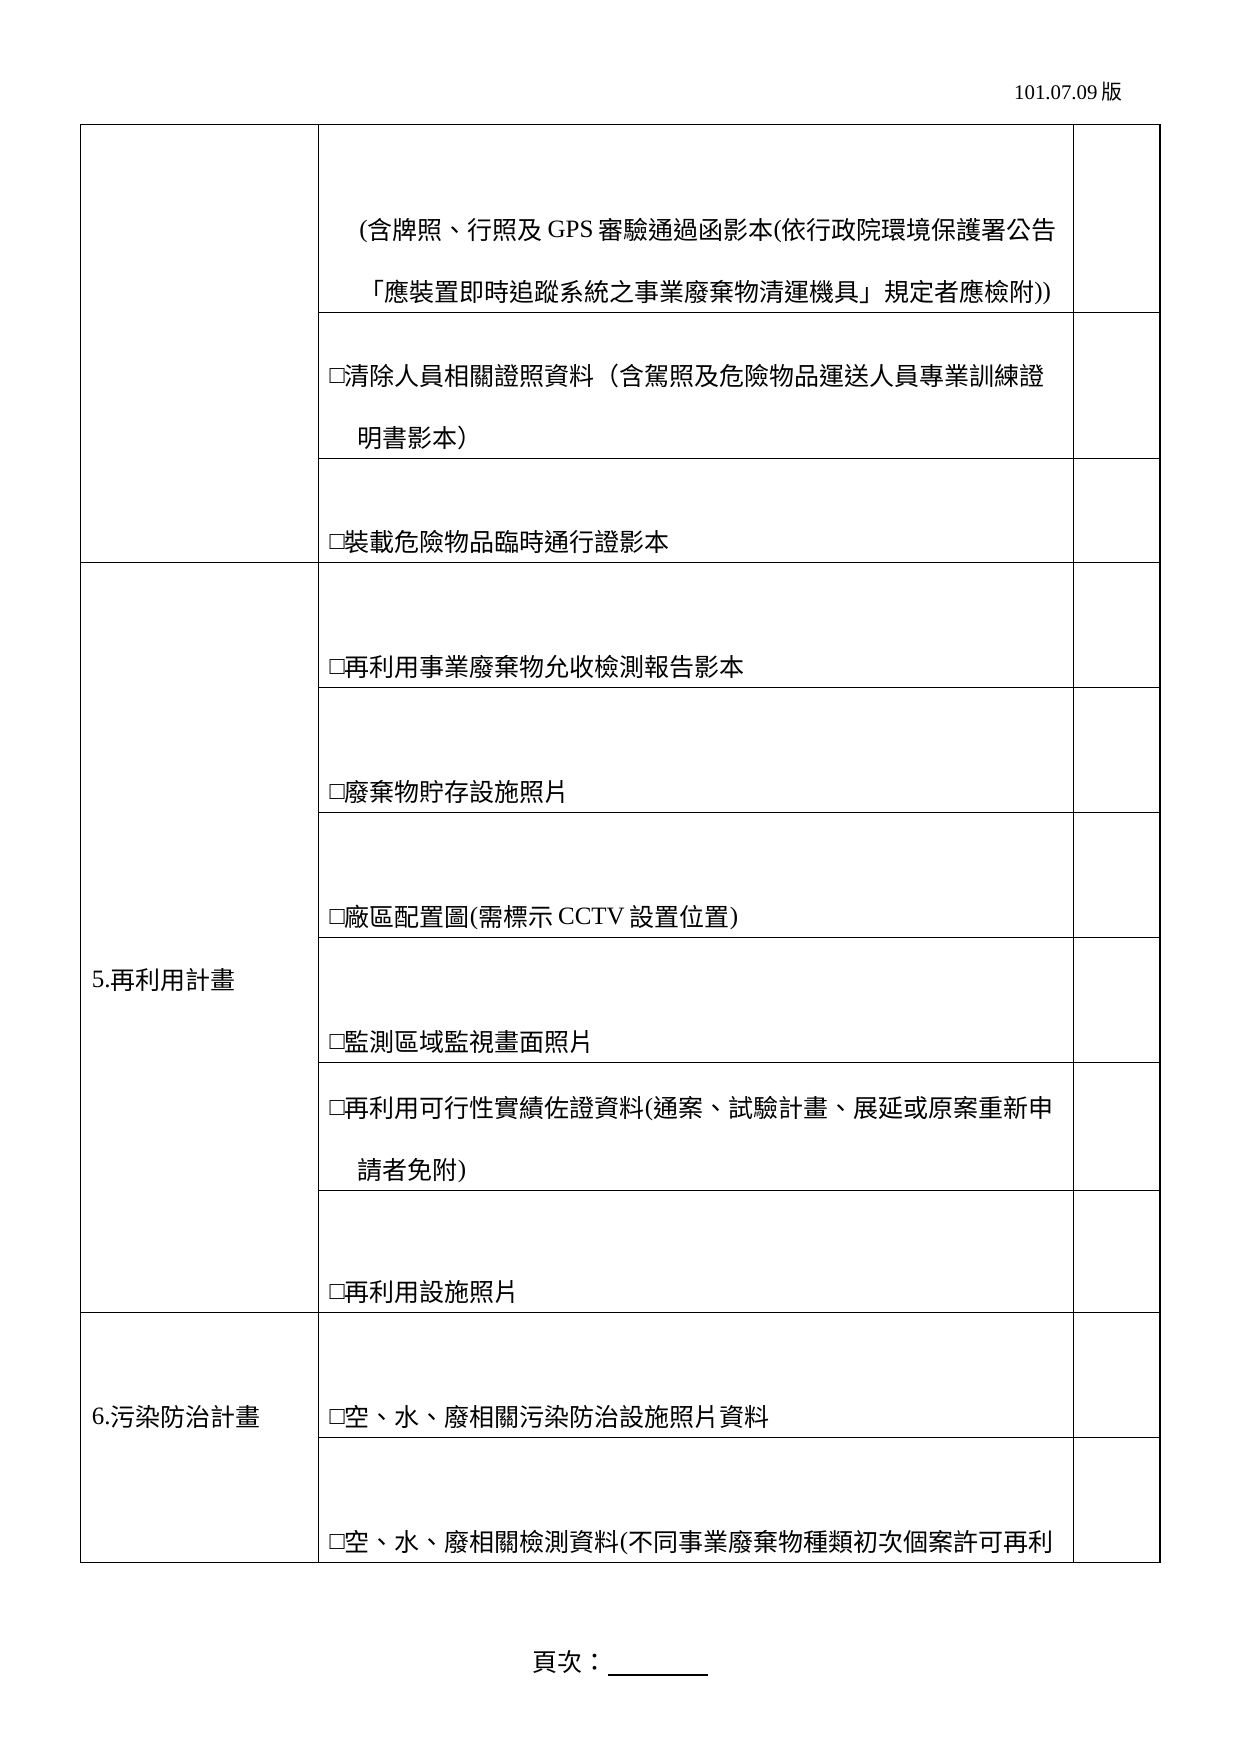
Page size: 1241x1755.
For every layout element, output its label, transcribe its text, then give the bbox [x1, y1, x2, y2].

table_cell [1074, 938, 1159, 1062]
table_cell [1074, 125, 1159, 312]
table_cell [1074, 813, 1159, 937]
table_cell [1074, 1438, 1159, 1562]
table_cell □再利用設施照片 [319, 1191, 1073, 1312]
table_cell [1074, 563, 1159, 687]
table_cell [1074, 313, 1159, 458]
table_cell [1074, 1313, 1159, 1437]
table_cell [1074, 1191, 1159, 1312]
table_cell 6.污染防治計畫 [81, 1313, 318, 1562]
table_cell [81, 125, 318, 562]
table_cell [1074, 459, 1159, 562]
table_cell □清除人員相關證照資料（含駕照及危險物品運送人員專業訓練證明書影本） [319, 313, 1073, 458]
table_cell [1074, 688, 1159, 812]
table_cell □監測區域監視畫面照片 [319, 938, 1073, 1062]
table_cell (含牌照、行照及GPS審驗通過函影本(依行政院環境保護署公告「應裝置即時追蹤系統之事業廢棄物清運機具」規定者應檢附)) [319, 125, 1073, 312]
table_cell □再利用事業廢棄物允收檢測報告影本 [319, 563, 1073, 687]
table_cell □空、水、廢相關污染防治設施照片資料 [319, 1313, 1073, 1437]
table_cell □廠區配置圖(需標示CCTV設置位置) [319, 813, 1073, 937]
table_cell □再利用可行性實績佐證資料(通案、試驗計畫、展延或原案重新申請者免附) [319, 1063, 1073, 1190]
table_cell [1074, 1063, 1159, 1190]
table_cell □裝載危險物品臨時通行證影本 [319, 459, 1073, 562]
table_cell 5.再利用計畫 [81, 563, 318, 1312]
table_cell □空、水、廢相關檢測資料(不同事業廢棄物種類初次個案許可再利 [319, 1438, 1073, 1562]
table_cell □廢棄物貯存設施照片 [319, 688, 1073, 812]
